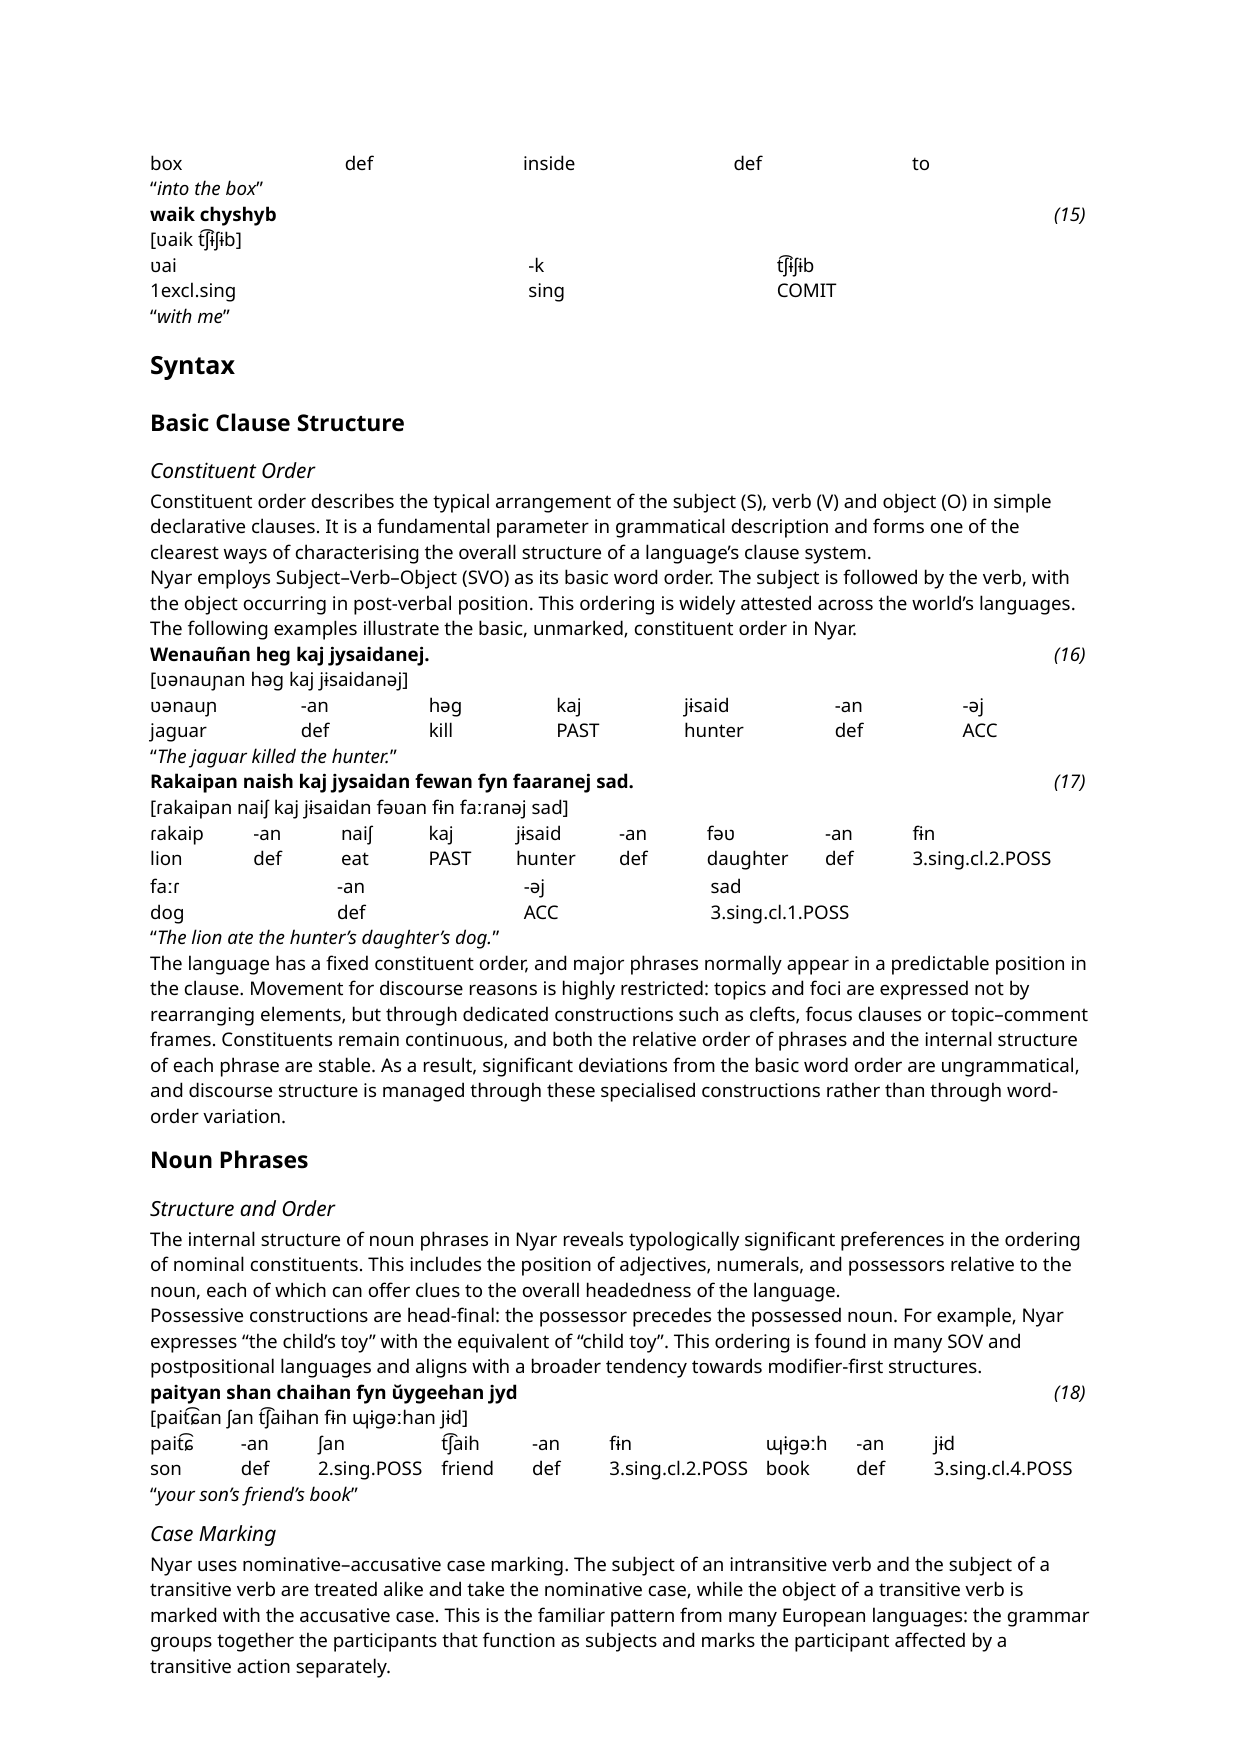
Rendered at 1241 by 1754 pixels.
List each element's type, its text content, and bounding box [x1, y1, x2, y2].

table_cell 1excl.sing [150, 278, 528, 303]
table_header -əj [524, 874, 710, 899]
table_header fəʋ [707, 820, 825, 845]
text “The lion ate the hunter’s daughter’s dog.” [150, 925, 1090, 950]
text The following examples illustrate the basic, unmarked, constituent order in Nyar. [150, 616, 1090, 641]
text Nyar employs Subject–Verb–Object (SVO) as its basic word order. The subject is followed by the verb, with the object occurring in post-verbal position. This ordering is widely attested across the world’s languages. [150, 564, 1090, 616]
table_cell 3.sing.cl.4.POSS [934, 1456, 1090, 1481]
table_cell def [253, 845, 341, 871]
table_cell COMIT [777, 278, 1090, 303]
table_header ɰɨɡəːh [766, 1430, 856, 1456]
text Possessive constructions are head-final: the possessor precedes the possessed noun. For example, Nyar expresses “the child’s toy” with the equivalent of “child toy”. This ordering is found in many SOV and postpositional languages and aligns with a broader tendency towards modifier-first structures. [150, 1303, 1090, 1379]
table_cell box [150, 150, 344, 176]
text waik chyshyb (15) [150, 201, 1090, 227]
table_cell def [532, 1456, 609, 1481]
table_cell ACC [524, 899, 710, 925]
table_header kaj [428, 820, 516, 845]
table_cell def [345, 150, 523, 176]
table_header -an [825, 820, 912, 845]
table_header ʃan [318, 1430, 441, 1456]
subtitle Case Marking [150, 1519, 1090, 1548]
text [ɾakaipan naiʃ kaj jɨsaidan fəʋan fɨn faːɾanəj sad] [150, 794, 1090, 820]
text Rakaipan naish kaj jysaidan fewan fyn faaranej sad. (17) [150, 769, 1090, 794]
text [ʋənauɲan həɡ kaj jɨsaidanəj] [150, 667, 1090, 692]
table_header ʋai [150, 252, 528, 278]
table_header -an [337, 874, 523, 899]
table_header fɨn [912, 820, 1090, 845]
table_cell def [825, 845, 912, 871]
table_cell dog [150, 899, 337, 925]
table_cell def [619, 845, 707, 871]
table_header jɨsaid [516, 820, 619, 845]
table_header -an [835, 692, 962, 718]
text “The jaguar killed the hunter.” [150, 743, 1090, 769]
subtitle Noun Phrases [150, 1144, 1090, 1176]
table_cell 3.sing.cl.2.POSS [609, 1456, 766, 1481]
table_header həɡ [429, 692, 556, 718]
table_cell friend [441, 1456, 532, 1481]
table_cell ACC [963, 718, 1090, 743]
table_cell PAST [428, 845, 516, 871]
table_cell hunter [516, 845, 619, 871]
table_cell eat [341, 845, 428, 871]
table_header pait͡ɕ [150, 1430, 241, 1456]
table_header -an [253, 820, 341, 845]
text [ʋaik t͡ʃɨʃɨb] [150, 227, 1090, 252]
table_cell lion [150, 845, 253, 871]
table_header -an [532, 1430, 609, 1456]
table_cell def [835, 718, 962, 743]
table_cell def [733, 150, 912, 176]
subtitle Structure and Order [150, 1194, 1090, 1223]
table_header -an [301, 692, 428, 718]
table_cell inside [523, 150, 733, 176]
subtitle Basic Clause Structure [150, 406, 1090, 438]
table_header ɾakaip [150, 820, 253, 845]
table_header faːɾ [150, 874, 337, 899]
table_cell def [337, 899, 523, 925]
table_header -əj [963, 692, 1090, 718]
table_cell def [301, 718, 428, 743]
table_header -k [528, 252, 777, 278]
text The language has a fixed constituent order, and major phrases normally appear in a predictable position in the clause. Movement for discourse reasons is highly restricted: topics and foci are expressed not by rearranging elements, but through dedicated constructions such as clefts, focus clauses or topic–comment frames. Constituents remain continuous, and both the relative order of phrases and the internal structure of each phrase are stable. As a result, significant deviations from the basic word order are ungrammatical, and discourse structure is managed through these specialised constructions rather than through word-order variation. [150, 950, 1090, 1129]
table_header jɨd [934, 1430, 1090, 1456]
text “into the box” [150, 176, 1090, 201]
text paityan shan chaihan fyn ŭygeehan jyd (18) [150, 1379, 1090, 1405]
table_cell 3.sing.cl.1.POSS [710, 899, 1090, 925]
text “your son’s friend’s book” [150, 1481, 1090, 1507]
table_cell PAST [556, 718, 684, 743]
text Constituent order describes the typical arrangement of the subject (S), verb (V) and object (O) in simple declarative clauses. It is a fundamental parameter in grammatical description and forms one of the clearest ways of characterising the overall structure of a language’s clause system. [150, 488, 1090, 564]
table_header sad [710, 874, 1090, 899]
table_cell hunter [684, 718, 834, 743]
table_cell def [241, 1456, 318, 1481]
table_cell son [150, 1456, 241, 1481]
subtitle Constituent Order [150, 456, 1090, 485]
table_header -an [619, 820, 707, 845]
table_header -an [856, 1430, 934, 1456]
text Nyar uses nominative–accusative case marking. The subject of an intransitive verb and the subject of a transitive verb are treated alike and take the nominative case, while the object of a transitive verb is marked with the accusative case. This is the familiar pattern from many European languages: the grammar groups together the participants that function as subjects and marks the participant affected by a transitive action separately. [150, 1551, 1090, 1678]
table_header fɨn [609, 1430, 766, 1456]
table_cell jaguar [150, 718, 301, 743]
table_header t͡ʃaih [441, 1430, 532, 1456]
table_header naiʃ [341, 820, 428, 845]
table_cell def [856, 1456, 934, 1481]
text Wenauñan heg kaj jysaidanej. (16) [150, 641, 1090, 667]
table_header -an [241, 1430, 318, 1456]
table_cell book [766, 1456, 856, 1481]
table_cell 3.sing.cl.2.POSS [912, 845, 1090, 871]
table_header kaj [556, 692, 684, 718]
text “with me” [150, 303, 1090, 329]
subtitle Syntax [150, 347, 1090, 381]
table_cell sing [528, 278, 777, 303]
table_header ʋənauɲ [150, 692, 301, 718]
table_cell daughter [707, 845, 825, 871]
text The internal structure of noun phrases in Nyar reveals typologically significant preferences in the ordering of nominal constituents. This includes the position of adjectives, numerals, and possessors relative to the noun, each of which can offer clues to the overall headedness of the language. [150, 1226, 1090, 1303]
table_cell kill [429, 718, 556, 743]
table_header jɨsaid [684, 692, 834, 718]
table_cell to [912, 150, 1090, 176]
text [pait͡ɕan ʃan t͡ʃaihan fɨn ɰɨɡəːhan jɨd] [150, 1405, 1090, 1430]
table_header t͡ʃɨʃɨb [777, 252, 1090, 278]
table_cell 2.sing.POSS [318, 1456, 441, 1481]
